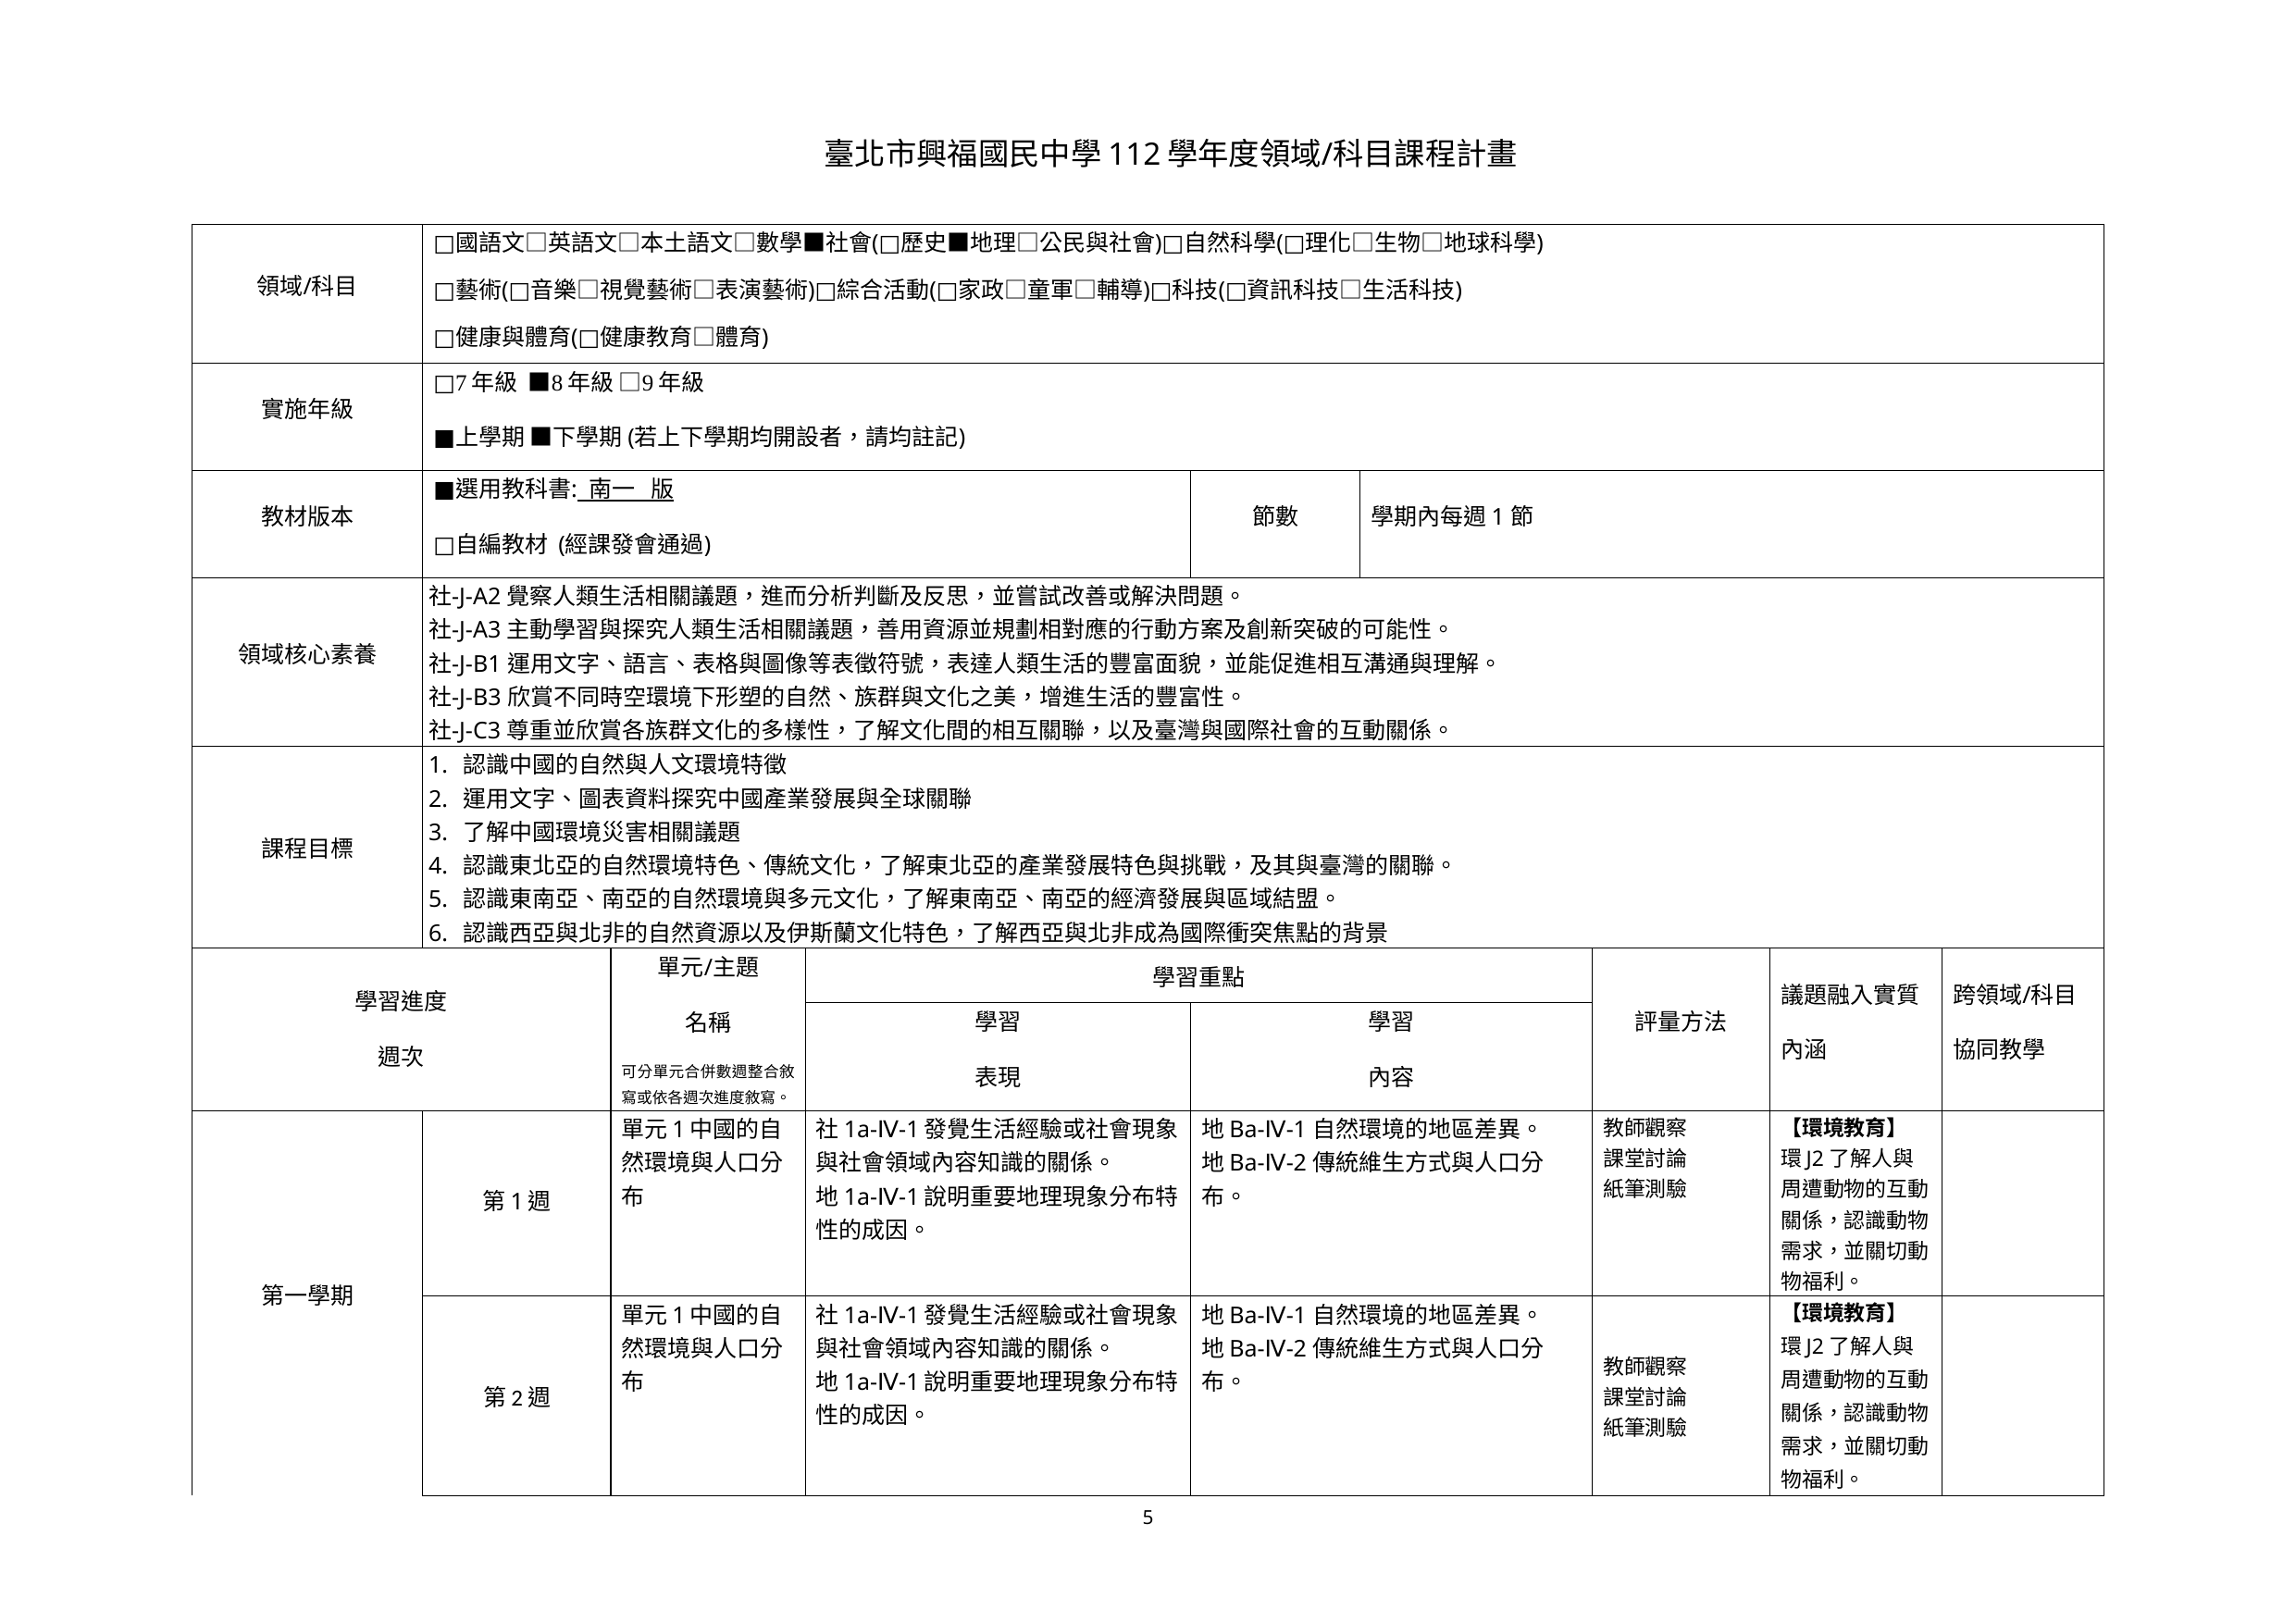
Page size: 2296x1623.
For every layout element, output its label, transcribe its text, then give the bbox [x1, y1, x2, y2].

table_cell 節數 [1191, 471, 1359, 576]
table_cell 【環境教育】 環J2 了解人與周遭動物的互動關係，認識動物需求，並關切動物福利。 [1770, 1111, 1942, 1295]
table_cell □7年級 ■8年級 □9年級 ■上學期 ■下學期 (若上下學期均開設者，請均註記) [423, 364, 2104, 470]
table_cell 單元1中國的自然環境與人口分布 [612, 1111, 805, 1295]
table_cell 領域核心素養 [192, 578, 422, 746]
table_cell 評量方法 [1593, 948, 1769, 1109]
text 臺北市興福國民中學112學年度領域/科目課程計畫 [185, 130, 2156, 174]
table_cell 【環境教育】 環J2 了解人與周遭動物的互動關係，認識動物需求，並關切動物福利。 [1770, 1296, 1942, 1495]
table_header □國語文□英語文□本土語文□數學■社會(□歷史■地理□公民與社會)□自然科學(□理化□生物□地球科學) □藝術(□音樂□視覺藝術□表演藝術)□綜合活動(□家政□童軍□輔導)□科技(□資訊科技□生活科技) □健康與體育(□健康教育□體育) [423, 225, 2104, 363]
table_cell 第2週 [423, 1296, 610, 1495]
table_cell 單元1中國的自然環境與人口分布 [612, 1296, 805, 1495]
table_header 領域/科目 [192, 225, 422, 363]
table_cell 學習 表現 [806, 1003, 1190, 1109]
table_cell [1942, 1296, 2104, 1495]
table_cell 跨領域/科目協同教學 [1942, 948, 2104, 1109]
table_cell 學習 內容 [1191, 1003, 1592, 1109]
table_cell 第1週 [423, 1111, 610, 1295]
table_cell 學習重點 [806, 948, 1592, 1002]
table_cell 課程目標 [192, 747, 422, 948]
table_cell 社1a-Ⅳ-1發覺生活經驗或社會現象與社會領域內容知識的關係。 地1a-Ⅳ-1說明重要地理現象分布特性的成因。 [806, 1296, 1190, 1495]
table_cell [1942, 1111, 2104, 1295]
table_cell 單元/主題 名稱 可分單元合併數週整合敘寫或依各週次進度敘寫。 [612, 948, 805, 1109]
table_cell 地Ba-Ⅳ-1 自然環境的地區差異。 地Ba-Ⅳ-2 傳統維生方式與人口分布。 [1191, 1111, 1592, 1295]
table_cell 社-J-A2 覺察人類生活相關議題，進而分析判斷及反思，並嘗試改善或解決問題。 社-J-A3 主動學習與探究人類生活相關議題，善用資源並規劃相對應的行動方案及創新突破的可能性。 社-J-B1 運用文字、語言、表格與圖像等表徵符號，表達人類生活的豐富面貌，並能促進相互溝通與理解。 社-J-B3 欣賞不同時空環境下形塑的自然、族群與文化之美，增進生活的豐富性。 社-J-C3 尊重並欣賞各族群文化的多樣性，了解文化間的相互關聯，以及臺灣與國際社會的互動關係。 [423, 578, 2104, 746]
table_cell 學期內每週 1 節 [1360, 471, 2104, 576]
table_cell 議題融入實質內涵 [1770, 948, 1942, 1109]
table_cell 地Ba-Ⅳ-1 自然環境的地區差異。 地Ba-Ⅳ-2 傳統維生方式與人口分布。 [1191, 1296, 1592, 1495]
table_cell 第一學期 [192, 1111, 422, 1495]
table_cell 學習進度 週次 [192, 948, 610, 1109]
table_cell ■選用教科書: 南一 版 □自編教材 (經課發會通過) [423, 471, 1190, 576]
table_cell 社1a-Ⅳ-1發覺生活經驗或社會現象與社會領域內容知識的關係。 地1a-Ⅳ-1說明重要地理現象分布特性的成因。 [806, 1111, 1190, 1295]
table_cell 教師觀察 課堂討論 紙筆測驗 [1593, 1111, 1769, 1295]
table_cell 教材版本 [192, 471, 422, 576]
table_cell 教師觀察 課堂討論 紙筆測驗 [1593, 1296, 1769, 1495]
table_cell 實施年級 [192, 364, 422, 470]
table_cell 認識中國的自然與人文環境特徵 運用文字、圖表資料探究中國產業發展與全球關聯 了解中國環境災害相關議題 認識東北亞的自然環境特色、傳統文化，了解東北亞的產業發展特色與挑戰，及其與臺灣的關聯。 認識東南亞、南亞的自然環境與多元文化，了解東南亞、南亞的經濟發展與區域結盟。 認識西亞與北非的自然資源以及伊斯蘭文化特色，了解西亞與北非成為國際衝突焦點的背景 [423, 747, 2104, 948]
